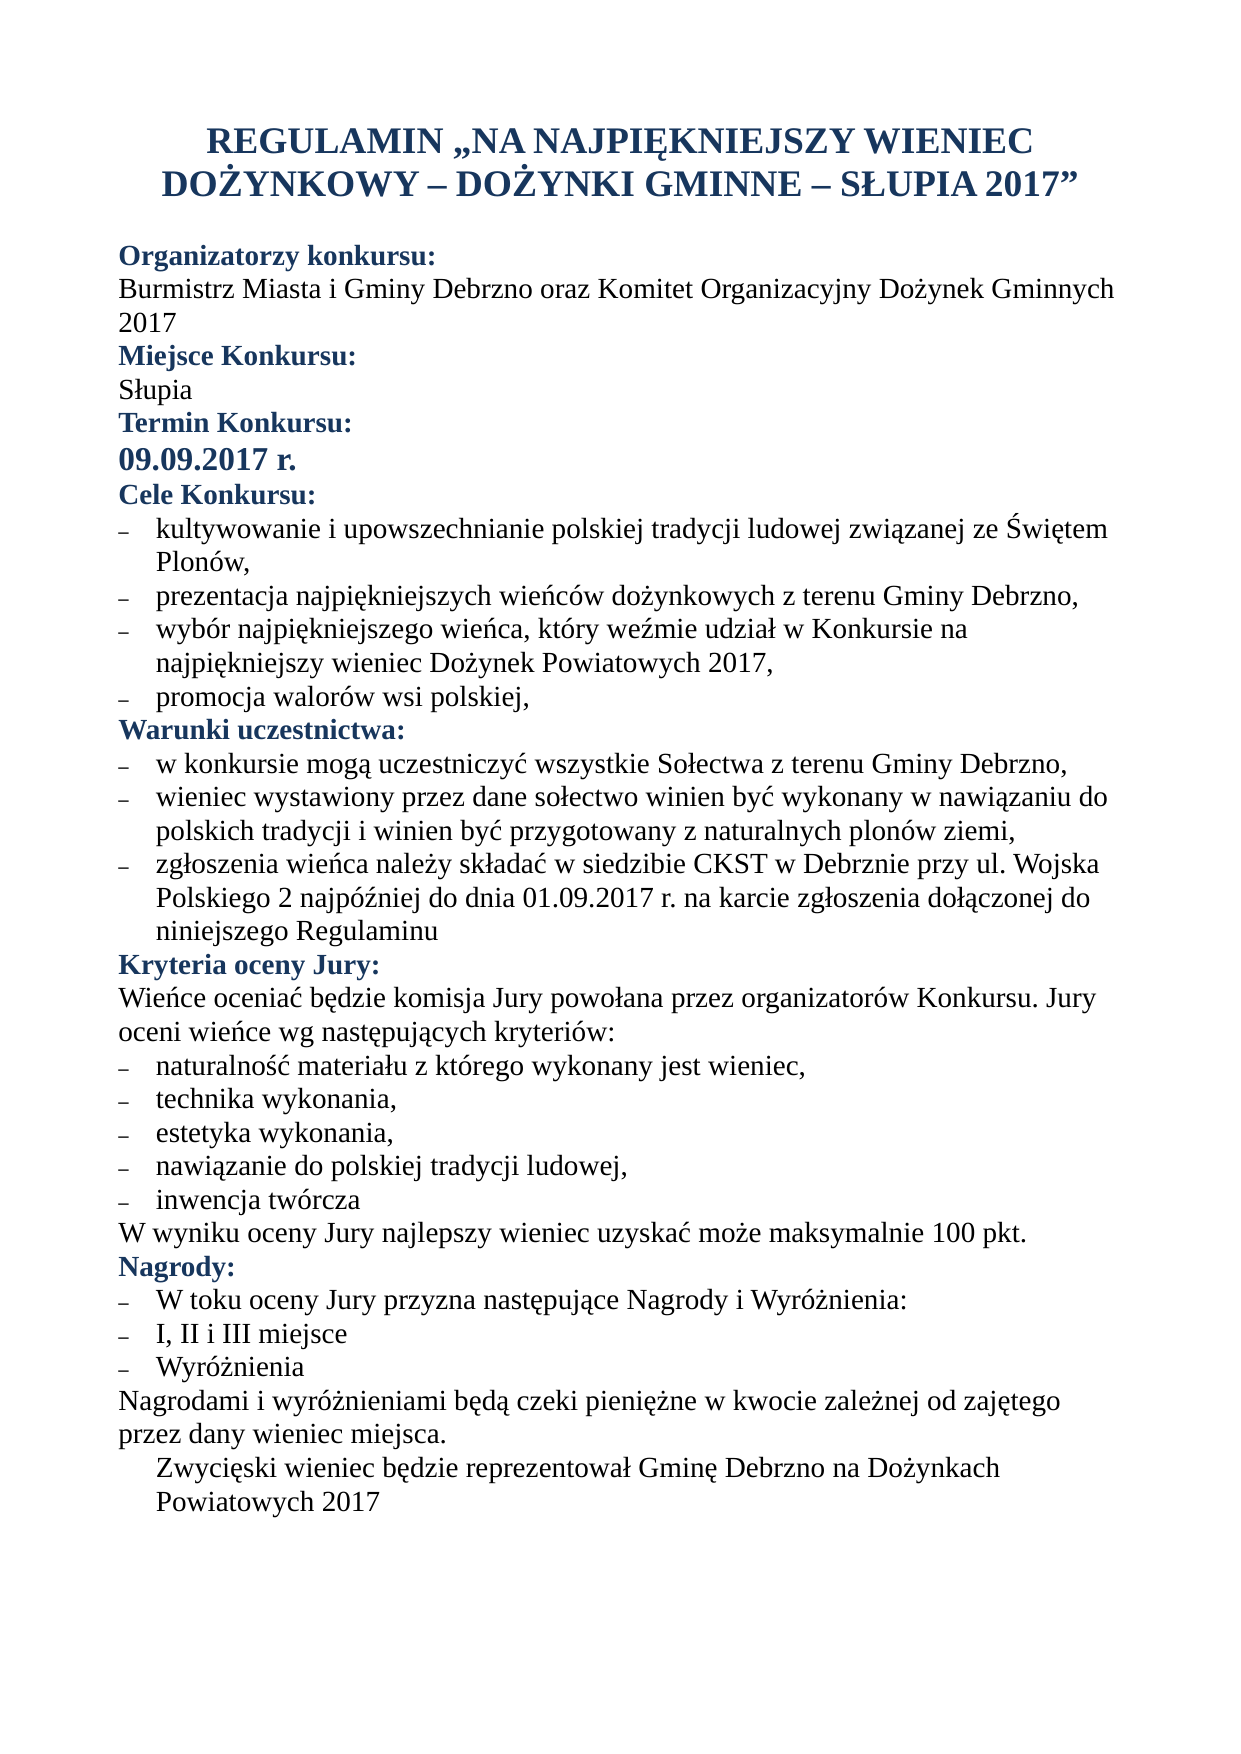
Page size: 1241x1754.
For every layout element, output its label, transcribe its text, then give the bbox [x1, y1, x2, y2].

text Zwycięski wieniec będzie reprezentował Gminę Debrzno na Dożynkach Powiatowych 2017 [156, 1450, 1122, 1517]
list kultywowanie i upowszechnianie polskiej tradycji ludowej związanej ze Świętem Plonów, [118, 511, 1122, 578]
list inwencja twórcza [118, 1182, 1122, 1215]
list prezentacja najpiękniejszych wieńców dożynkowych z terenu Gminy Debrzno, [118, 578, 1122, 612]
list technika wykonania, [118, 1081, 1122, 1115]
list wieniec wystawiony przez dane sołectwo winien być wykonany w nawiązaniu do polskich tradycji i winien być przygotowany z naturalnych plonów ziemi, [118, 779, 1122, 846]
text Cele Konkursu: [118, 477, 1122, 511]
list zgłoszenia wieńca należy składać w siedzibie CKST w Debrznie przy ul. Wojska Polskiego 2 najpóźniej do dnia 01.09.2017 r. na karcie zgłoszenia dołączonej do niniejszego Regulaminu [118, 846, 1122, 947]
list I, II i III miejsce [118, 1316, 1122, 1349]
text Organizatorzy konkursu: [118, 238, 1122, 271]
text Miejsce Konkursu: [118, 338, 1122, 372]
text W wyniku oceny Jury najlepszy wieniec uzyskać może maksymalnie 100 pkt. [118, 1215, 1122, 1249]
list W toku oceny Jury przyzna następujące Nagrody i Wyróżnienia: [118, 1282, 1122, 1316]
text Nagrody: [118, 1249, 1122, 1282]
text Słupia [118, 372, 1122, 406]
text Warunki uczestnictwa: [118, 712, 1122, 746]
text Termin Konkursu: [118, 406, 1122, 439]
text Wieńce oceniać będzie komisja Jury powołana przez organizatorów Konkursu. Jury oceni wieńce wg następujących kryteriów: [118, 981, 1122, 1048]
text Nagrodami i wyróżnieniami będą czeki pieniężne w kwocie zależnej od zajętego przez dany wieniec miejsca. [118, 1383, 1122, 1450]
list estetyka wykonania, [118, 1115, 1122, 1148]
text REGULAMIN „NA NAJPIĘKNIEJSZY WIENIEC DOŻYNKOWY – DOŻYNKI GMINNE – SŁUPIA 2017” [118, 118, 1122, 204]
list naturalność materiału z którego wykonany jest wieniec, [118, 1048, 1122, 1081]
text 09.09.2017 r. [118, 439, 1122, 477]
list Wyróżnienia [118, 1349, 1122, 1383]
text Burmistrz Miasta i Gminy Debrzno oraz Komitet Organizacyjny Dożynek Gminnych 2017 [118, 271, 1122, 338]
text Kryteria oceny Jury: [118, 947, 1122, 981]
list nawiązanie do polskiej tradycji ludowej, [118, 1148, 1122, 1182]
list w konkursie mogą uczestniczyć wszystkie Sołectwa z terenu Gminy Debrzno, [118, 746, 1122, 779]
list wybór najpiękniejszego wieńca, który weźmie udział w Konkursie na najpiękniejszy wieniec Dożynek Powiatowych 2017, [118, 612, 1122, 679]
list promocja walorów wsi polskiej, [118, 679, 1122, 712]
